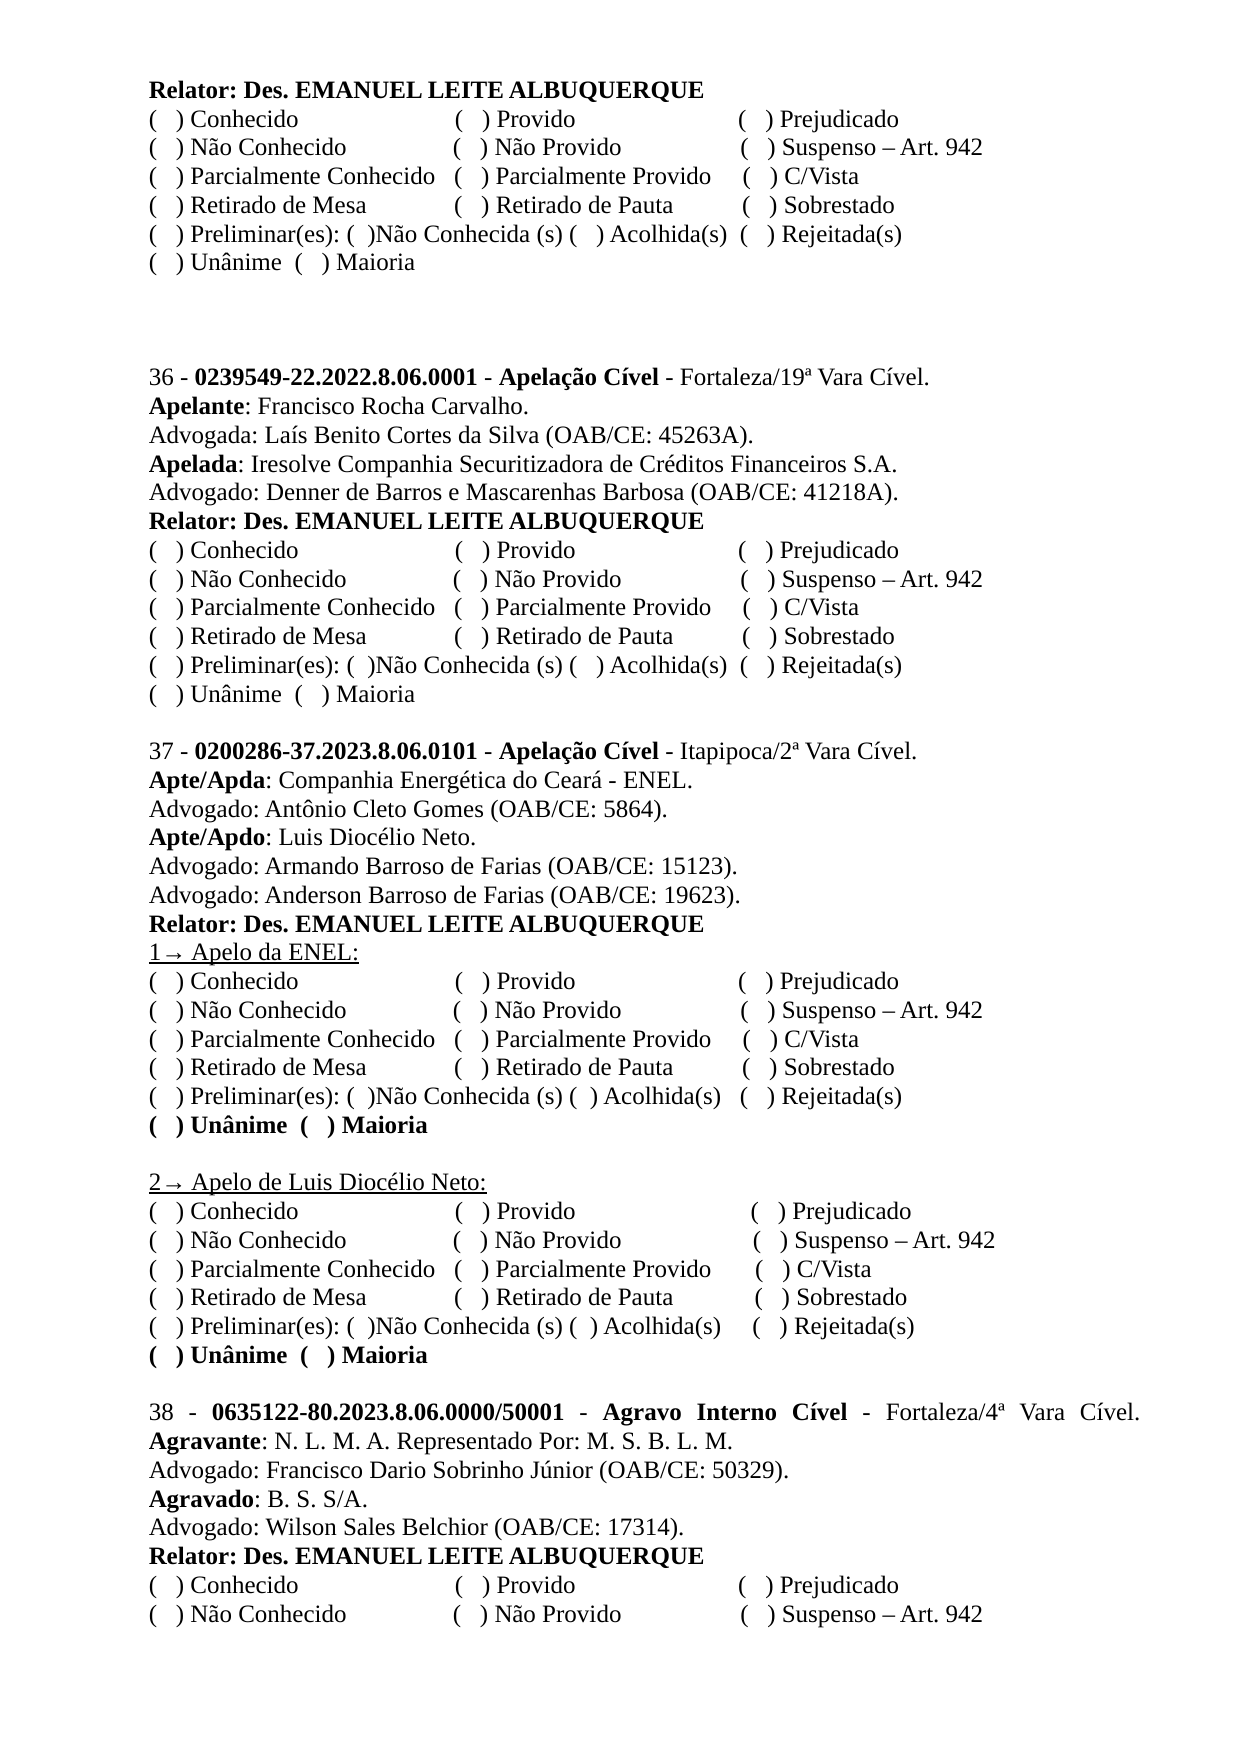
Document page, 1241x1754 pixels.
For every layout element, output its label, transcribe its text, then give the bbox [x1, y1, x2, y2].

text ( ) Parcialmente Conhecido ( ) Parcialmente Provido ( ) C/Vista [148, 1254, 1158, 1282]
text ( ) Preliminar(es): ( )Não Conhecida (s) ( ) Acolhida(s) ( ) Rejeitada(s) [148, 1081, 1158, 1110]
text ( ) Não Conhecido ( ) Não Provido ( ) Suspenso – Art. 942 [148, 1225, 1158, 1254]
text Relator: Des. EMANUEL LEITE ALBUQUERQUE [148, 1541, 1141, 1570]
text Advogado: Denner de Barros e Mascarenhas Barbosa (OAB/CE: 41218A). [148, 477, 1141, 506]
text ( ) Preliminar(es): ( )Não Conhecida (s) ( ) Acolhida(s) ( ) Rejeitada(s) [148, 650, 1158, 679]
text ( ) Parcialmente Conhecido ( ) Parcialmente Provido ( ) C/Vista [148, 592, 1158, 621]
text ( ) Parcialmente Conhecido ( ) Parcialmente Provido ( ) C/Vista [148, 1024, 1158, 1052]
text Apte/Apdo: Luis Diocélio Neto. [148, 822, 1141, 851]
text ( ) Unânime ( ) Maioria [148, 1110, 1158, 1139]
text Advogado: Anderson Barroso de Farias (OAB/CE: 19623). [148, 880, 1141, 909]
text Apelada: Iresolve Companhia Securitizadora de Créditos Financeiros S.A. [148, 449, 1141, 477]
text ( ) Conhecido ( ) Provido ( ) Prejudicado [148, 1570, 1141, 1599]
text ( ) Não Conhecido ( ) Não Provido ( ) Suspenso – Art. 942 [148, 564, 1158, 592]
text ( ) Não Conhecido ( ) Não Provido ( ) Suspenso – Art. 942 [148, 132, 1158, 161]
text ( ) Parcialmente Conhecido ( ) Parcialmente Provido ( ) C/Vista [148, 161, 1158, 190]
text ( ) Conhecido ( ) Provido ( ) Prejudicado [148, 966, 1141, 995]
text ( ) Não Conhecido ( ) Não Provido ( ) Suspenso – Art. 942 [148, 1599, 1158, 1627]
text 36 - 0239549-22.2022.8.06.0001 - Apelação Cível - Fortaleza/19ª Vara Cível. [148, 362, 1141, 391]
text Apelante: Francisco Rocha Carvalho. [148, 391, 1141, 420]
text ( ) Preliminar(es): ( )Não Conhecida (s) ( ) Acolhida(s) ( ) Rejeitada(s) [148, 1311, 1158, 1340]
text ( ) Conhecido ( ) Provido ( ) Prejudicado [148, 535, 1141, 564]
text ( ) Unânime ( ) Maioria [148, 1340, 1158, 1369]
text ( ) Não Conhecido ( ) Não Provido ( ) Suspenso – Art. 942 [148, 995, 1158, 1024]
text Advogado: Francisco Dario Sobrinho Júnior (OAB/CE: 50329). [148, 1455, 1141, 1484]
text 38 - 0635122-80.2023.8.06.0000/50001 - Agravo Interno Cível - Fortaleza/4ª Vara Cível. Agravante: N. L. M. A. Representado Por: M. S. B. L. M. [148, 1397, 1141, 1455]
text Relator: Des. EMANUEL LEITE ALBUQUERQUE [148, 909, 1141, 937]
text 1→ Apelo da ENEL: [148, 937, 1141, 966]
text ( ) Retirado de Mesa ( ) Retirado de Pauta ( ) Sobrestado [148, 190, 1158, 219]
text ( ) Retirado de Mesa ( ) Retirado de Pauta ( ) Sobrestado [148, 1052, 1158, 1081]
text 37 - 0200286-37.2023.8.06.0101 - Apelação Cível - Itapipoca/2ª Vara Cível. [148, 736, 1141, 765]
text Relator: Des. EMANUEL LEITE ALBUQUERQUE [148, 75, 1141, 104]
text ( ) Conhecido ( ) Provido ( ) Prejudicado [148, 104, 1141, 132]
text Agravado: B. S. S/A. [148, 1484, 1141, 1512]
text 2→ Apelo de Luis Diocélio Neto: [148, 1167, 1141, 1196]
text ( ) Conhecido ( ) Provido ( ) Prejudicado [148, 1196, 1141, 1225]
text Apte/Apda: Companhia Energética do Ceará - ENEL. [148, 765, 1141, 794]
text ( ) Unânime ( ) Maioria [148, 247, 1158, 276]
text Advogado: Armando Barroso de Farias (OAB/CE: 15123). [148, 851, 1141, 880]
text Advogado: Wilson Sales Belchior (OAB/CE: 17314). [148, 1512, 1141, 1541]
text ( ) Unânime ( ) Maioria [148, 679, 1158, 707]
text Relator: Des. EMANUEL LEITE ALBUQUERQUE [148, 506, 1141, 535]
text ( ) Retirado de Mesa ( ) Retirado de Pauta ( ) Sobrestado [148, 1282, 1158, 1311]
text Advogada: Laís Benito Cortes da Silva (OAB/CE: 45263A). [148, 420, 1141, 449]
text ( ) Retirado de Mesa ( ) Retirado de Pauta ( ) Sobrestado [148, 621, 1158, 650]
text ( ) Preliminar(es): ( )Não Conhecida (s) ( ) Acolhida(s) ( ) Rejeitada(s) [148, 219, 1158, 247]
text Advogado: Antônio Cleto Gomes (OAB/CE: 5864). [148, 794, 1141, 822]
